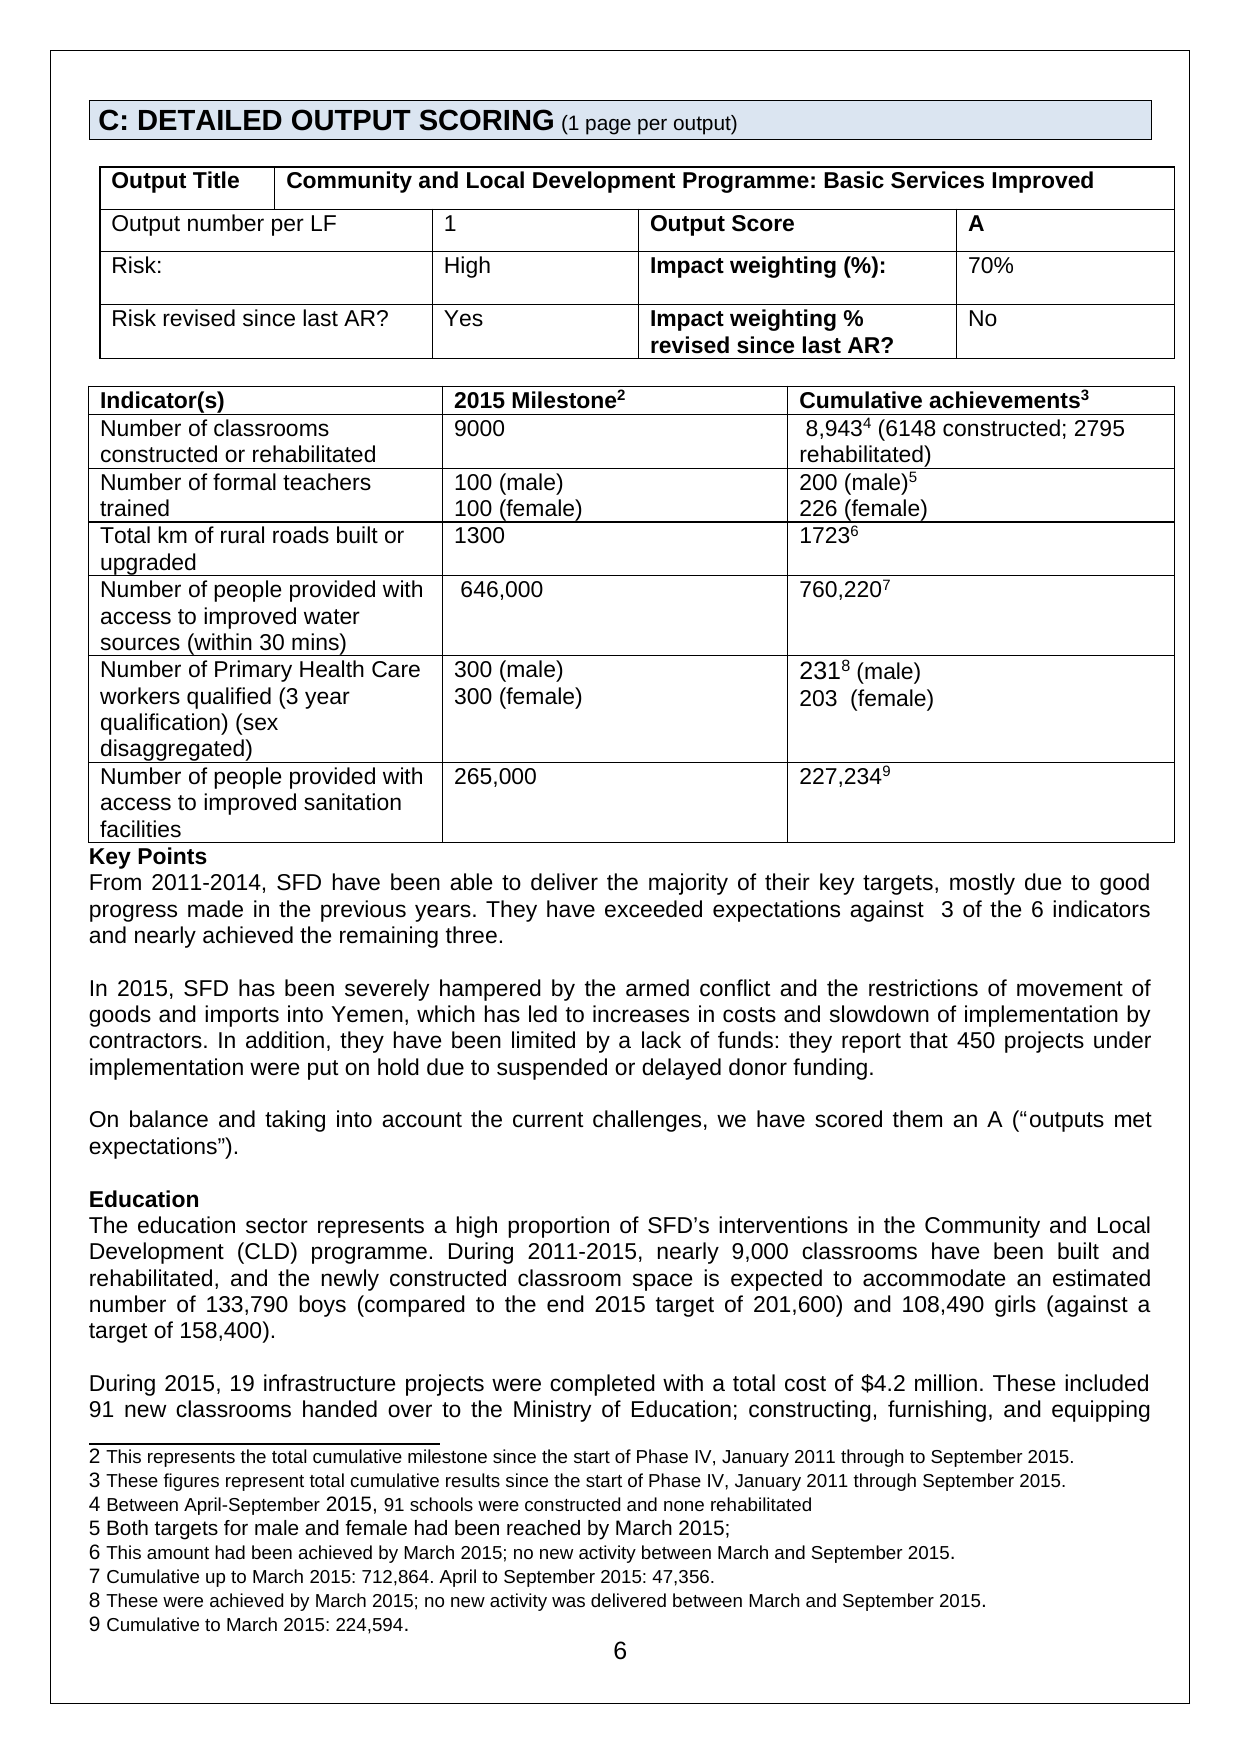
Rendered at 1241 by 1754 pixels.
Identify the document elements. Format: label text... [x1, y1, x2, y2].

table_cell 9000 [443, 415, 787, 468]
table_header Cumulative achievements [788, 387, 1174, 414]
table_cell 1723 [788, 523, 1174, 575]
table_cell 231 (male) 203 (female) [788, 656, 1174, 762]
table_cell Impact weighting (%): [639, 252, 956, 304]
table_cell 200 (male) 226 (female) [788, 469, 1174, 521]
table_cell 1 [433, 210, 638, 251]
table_cell 227,234 [788, 763, 1174, 842]
table_cell 100 (male) 100 (female) [443, 469, 787, 521]
text During 2015, 19 infrastructure projects were completed with a total cost of $4.2 million. These included 91 new classrooms handed over to the Ministry of Education; constructing, furnishing, and equipping [89, 1370, 1152, 1423]
text From 2011-2014, SFD have been able to deliver the majority of their key targets, mostly due to good progress made in the previous years. They have exceeded expectations against 3 of the 6 indicators and nearly achieved the remaining three. [89, 869, 1152, 948]
table_cell Yes [433, 305, 638, 358]
table_cell 70% [957, 252, 1174, 304]
table_header Indicator(s) [89, 387, 442, 414]
text C: DETAILED OUTPUT SCORING (1 page per output) [90, 101, 1151, 139]
text On balance and taking into account the current challenges, we have scored them an A (“outputs met expectations”). [89, 1106, 1152, 1159]
table_cell 760,220 [788, 576, 1174, 655]
table_cell Risk revised since last AR? [101, 305, 432, 358]
table_cell Total km of rural roads built or upgraded [89, 523, 442, 575]
table_cell 646,000 [443, 576, 787, 655]
table_cell Impact weighting % revised since last AR? [639, 305, 956, 358]
table_cell Number of classrooms constructed or rehabilitated [89, 415, 442, 468]
table_cell Risk: [101, 252, 432, 304]
table_cell 1300 [443, 523, 787, 575]
table_header Community and Local Development Programme: Basic Services Improved [275, 168, 1174, 208]
table_cell Number of formal teachers trained [89, 469, 442, 521]
table_cell Number of people provided with access to improved water sources (within 30 mins) [89, 576, 442, 655]
text Education [89, 1186, 1152, 1212]
table_cell 8,943 (6148 constructed; 2795 rehabilitated) [788, 415, 1174, 468]
table_cell 265,000 [443, 763, 787, 842]
table_cell High [433, 252, 638, 304]
table_cell A [957, 210, 1174, 251]
table_cell Number of people provided with access to improved sanitation facilities [89, 763, 442, 842]
table_cell No [957, 305, 1174, 358]
table_cell Output Score [639, 210, 956, 251]
table_header Output Title [101, 168, 274, 208]
table_cell 300 (male) 300 (female) [443, 656, 787, 762]
table_header 2015 Milestone [443, 387, 787, 414]
text In 2015, SFD has been severely hampered by the armed conflict and the restrictions of movement of goods and imports into Yemen, which has led to increases in costs and slowdown of implementation by contractors. In addition, they have been limited by a lack of funds: they report that 450 projects under implementation were put on hold due to suspended or delayed donor funding. [89, 975, 1152, 1080]
text The education sector represents a high proportion of SFD’s interventions in the Community and Local Development (CLD) programme. During 2011-2015, nearly 9,000 classrooms have been built and rehabilitated, and the newly constructed classroom space is expected to accommodate an estimated number of 133,790 boys (compared to the end 2015 target of 201,600) and 108,490 girls (against a target of 158,400). [89, 1212, 1152, 1344]
table_cell Output number per LF [101, 210, 432, 251]
text Key Points [89, 843, 1152, 869]
table_cell Number of Primary Health Care workers qualified (3 year qualification) (sex disaggregated) [89, 656, 442, 762]
